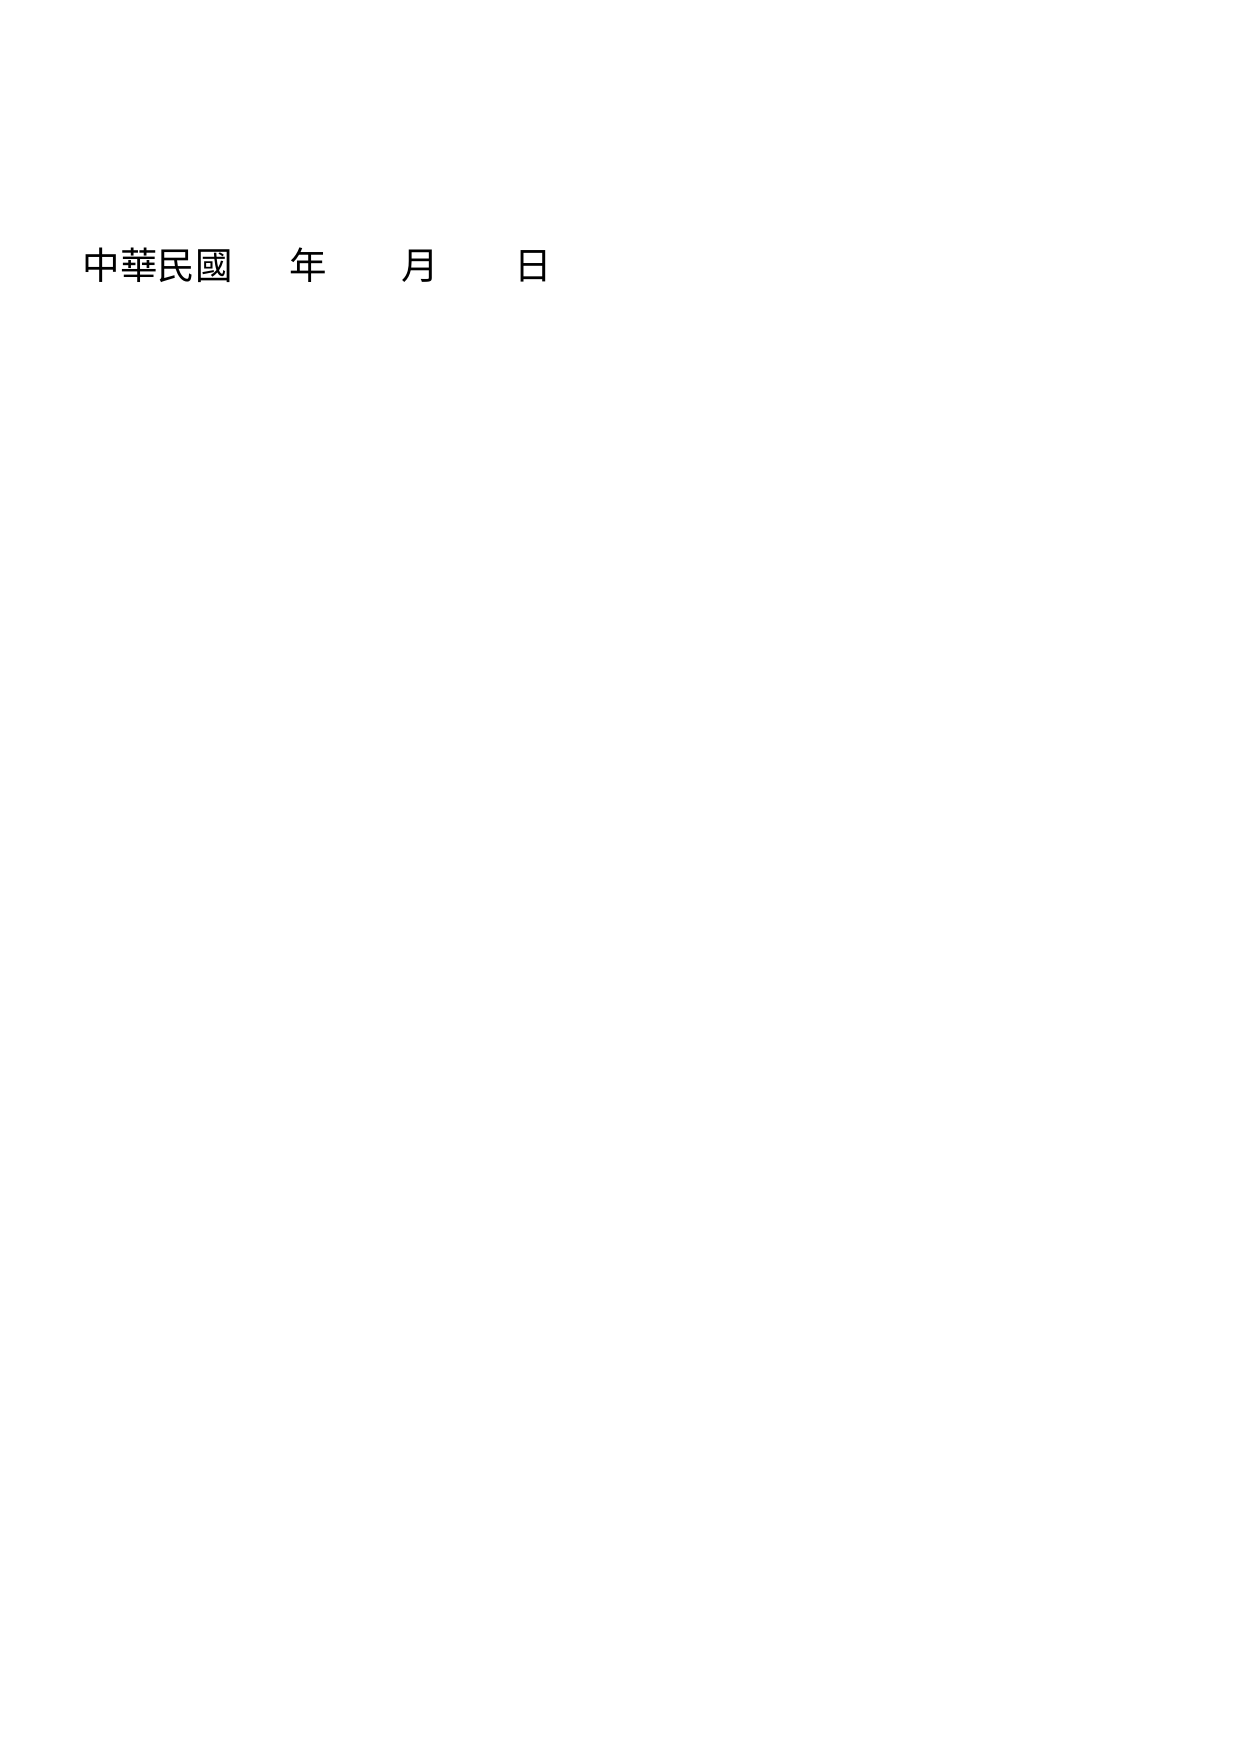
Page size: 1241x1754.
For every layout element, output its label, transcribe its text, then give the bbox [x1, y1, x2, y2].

text 中華民國 年 月 日 [83, 222, 1161, 284]
